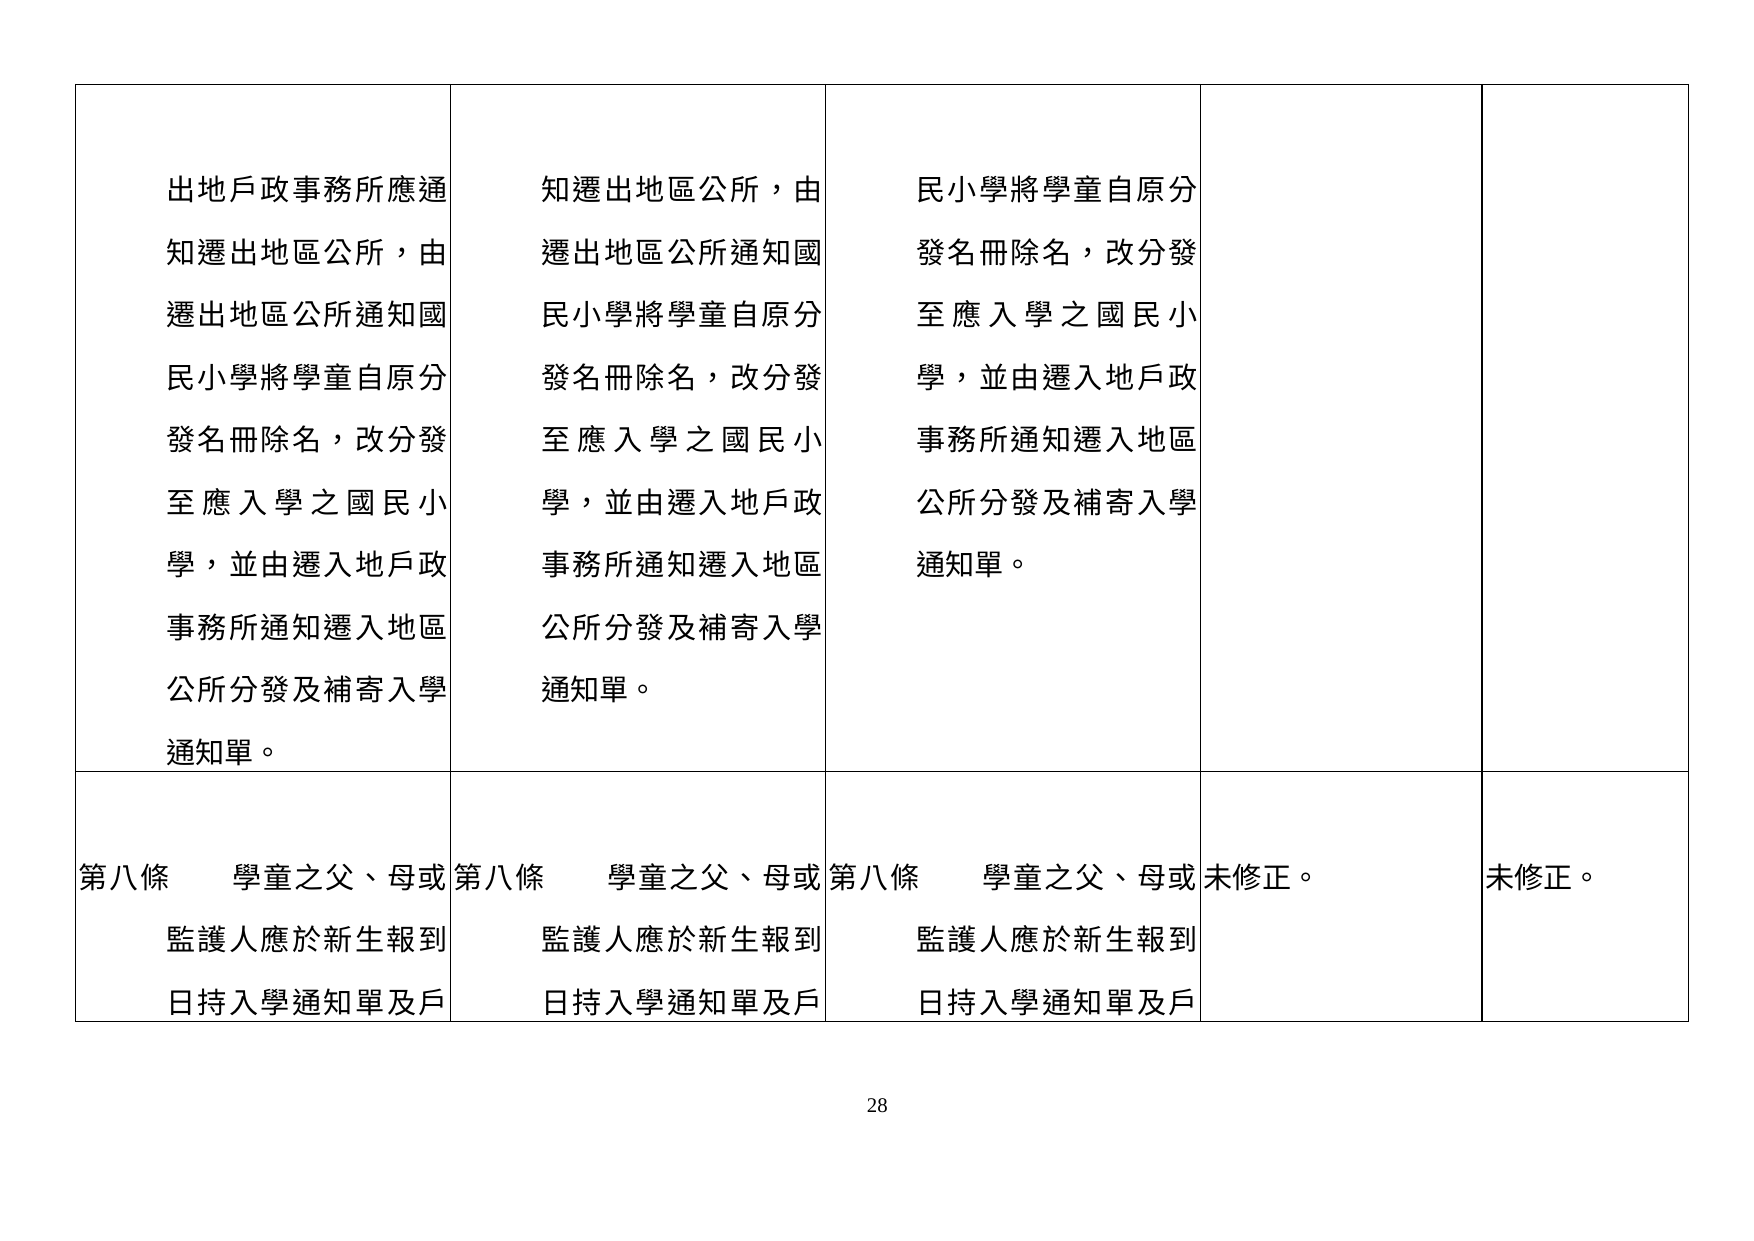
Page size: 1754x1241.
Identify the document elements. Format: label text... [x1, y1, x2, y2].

table_cell [1483, 85, 1688, 771]
table_cell [1201, 85, 1481, 771]
table_cell 第八條 學童之父、母或監護人應於新生報到日持入學通知單及戶 [76, 772, 450, 1021]
table_cell 出地戶政事務所應通知遷出地區公所，由遷出地區公所通知國民小學將學童自原分發名冊除名，改分發至應入學之國民小學，並由遷入地戶政事務所通知遷入地區公所分發及補寄入學通知單。 [76, 85, 450, 771]
table_cell 第八條 學童之父、母或監護人應於新生報到日持入學通知單及戶 [451, 772, 825, 1021]
table_cell 未修正。 [1483, 772, 1688, 1021]
table_cell 未修正。 [1201, 772, 1481, 1021]
table_cell 民小學將學童自原分發名冊除名，改分發至應入學之國民小學，並由遷入地戶政事務所通知遷入地區公所分發及補寄入學通知單。 [826, 85, 1200, 771]
table_cell 知遷出地區公所，由遷出地區公所通知國民小學將學童自原分發名冊除名，改分發至應入學之國民小學，並由遷入地戶政事務所通知遷入地區公所分發及補寄入學通知單。 [451, 85, 825, 771]
table_cell 第八條 學童之父、母或監護人應於新生報到日持入學通知單及戶 [826, 772, 1200, 1021]
